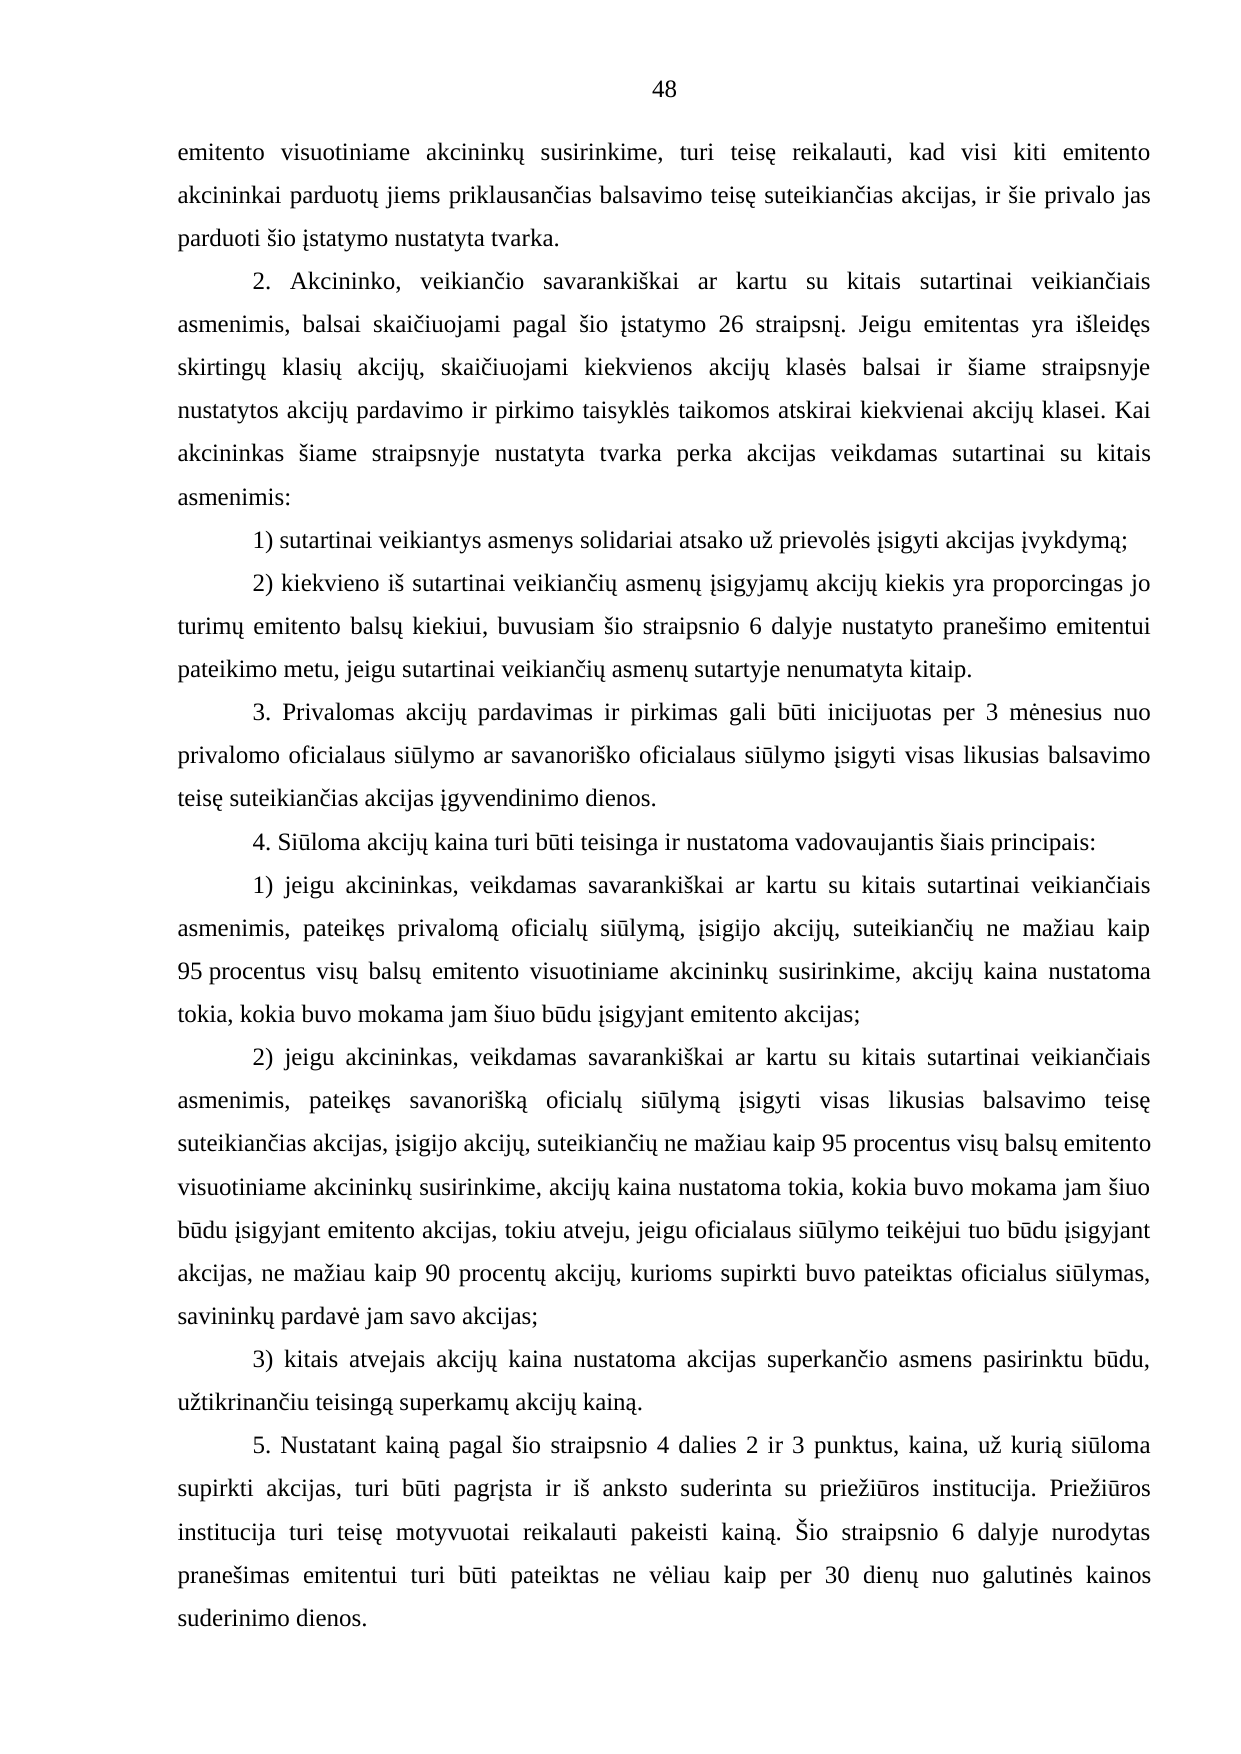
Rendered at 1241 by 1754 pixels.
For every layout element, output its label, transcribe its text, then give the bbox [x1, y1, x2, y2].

text 3. Privalomas akcijų pardavimas ir pirkimas gali būti inicijuotas per 3 mėnesius nuo privalomo oficialaus siūlymo ar savanoriško oficialaus siūlymo įsigyti visas likusias balsavimo teisę suteikiančias akcijas įgyvendinimo dienos. [177, 697, 1152, 812]
text emitento visuotiniame akcininkų susirinkime, turi teisę reikalauti, kad visi kiti emitento akcininkai parduotų jiems priklausančias balsavimo teisę suteikiančias akcijas, ir šie privalo jas parduoti šio įstatymo nustatyta tvarka. [177, 137, 1152, 252]
text 4. Siūloma akcijų kaina turi būti teisinga ir nustatoma vadovaujantis šiais principais: [177, 827, 1152, 855]
text 1) jeigu akcininkas, veikdamas savarankiškai ar kartu su kitais sutartinai veikiančiais asmenimis, pateikęs privalomą oficialų siūlymą, įsigijo akcijų, suteikiančių ne mažiau kaip 95 procentus visų balsų emitento visuotiniame akcininkų susirinkime, akcijų kaina nustatoma tokia, kokia buvo mokama jam šiuo būdu įsigyjant emitento akcijas; [177, 870, 1152, 1028]
text 2. Akcininko, veikiančio savarankiškai ar kartu su kitais sutartinai veikiančiais asmenimis, balsai skaičiuojami pagal šio įstatymo 26 straipsnį. Jeigu emitentas yra išleidęs skirtingų klasių akcijų, skaičiuojami kiekvienos akcijų klasės balsai ir šiame straipsnyje nustatytos akcijų pardavimo ir pirkimo taisyklės taikomos atskirai kiekvienai akcijų klasei. Kai akcininkas šiame straipsnyje nustatyta tvarka perka akcijas veikdamas sutartinai su kitais asmenimis: [177, 266, 1152, 510]
text 3) kitais atvejais akcijų kaina nustatoma akcijas superkančio asmens pasirinktu būdu, užtikrinančiu teisingą superkamų akcijų kainą. [177, 1344, 1152, 1416]
text 2) kiekvieno iš sutartinai veikiančių asmenų įsigyjamų akcijų kiekis yra proporcingas jo turimų emitento balsų kiekiui, buvusiam šio straipsnio 6 dalyje nustatyto pranešimo emitentui pateikimo metu, jeigu sutartinai veikiančių asmenų sutartyje nenumatyta kitaip. [177, 568, 1152, 683]
text 1) sutartinai veikiantys asmenys solidariai atsako už prievolės įsigyti akcijas įvykdymą; [177, 525, 1152, 553]
text 5. Nustatant kainą pagal šio straipsnio 4 dalies 2 ir 3 punktus, kaina, už kurią siūloma supirkti akcijas, turi būti pagrįsta ir iš anksto suderinta su priežiūros institucija. Priežiūros institucija turi teisę motyvuotai reikalauti pakeisti kainą. Šio straipsnio 6 dalyje nurodytas pranešimas emitentui turi būti pateiktas ne vėliau kaip per 30 dienų nuo galutinės kainos suderinimo dienos. [177, 1430, 1152, 1632]
text 2) jeigu akcininkas, veikdamas savarankiškai ar kartu su kitais sutartinai veikiančiais asmenimis, pateikęs savanorišką oficialų siūlymą įsigyti visas likusias balsavimo teisę suteikiančias akcijas, įsigijo akcijų, suteikiančių ne mažiau kaip 95 procentus visų balsų emitento visuotiniame akcininkų susirinkime, akcijų kaina nustatoma tokia, kokia buvo mokama jam šiuo būdu įsigyjant emitento akcijas, tokiu atveju, jeigu oficialaus siūlymo teikėjui tuo būdu įsigyjant akcijas, ne mažiau kaip 90 procentų akcijų, kurioms supirkti buvo pateiktas oficialus siūlymas, savininkų pardavė jam savo akcijas; [177, 1042, 1152, 1330]
